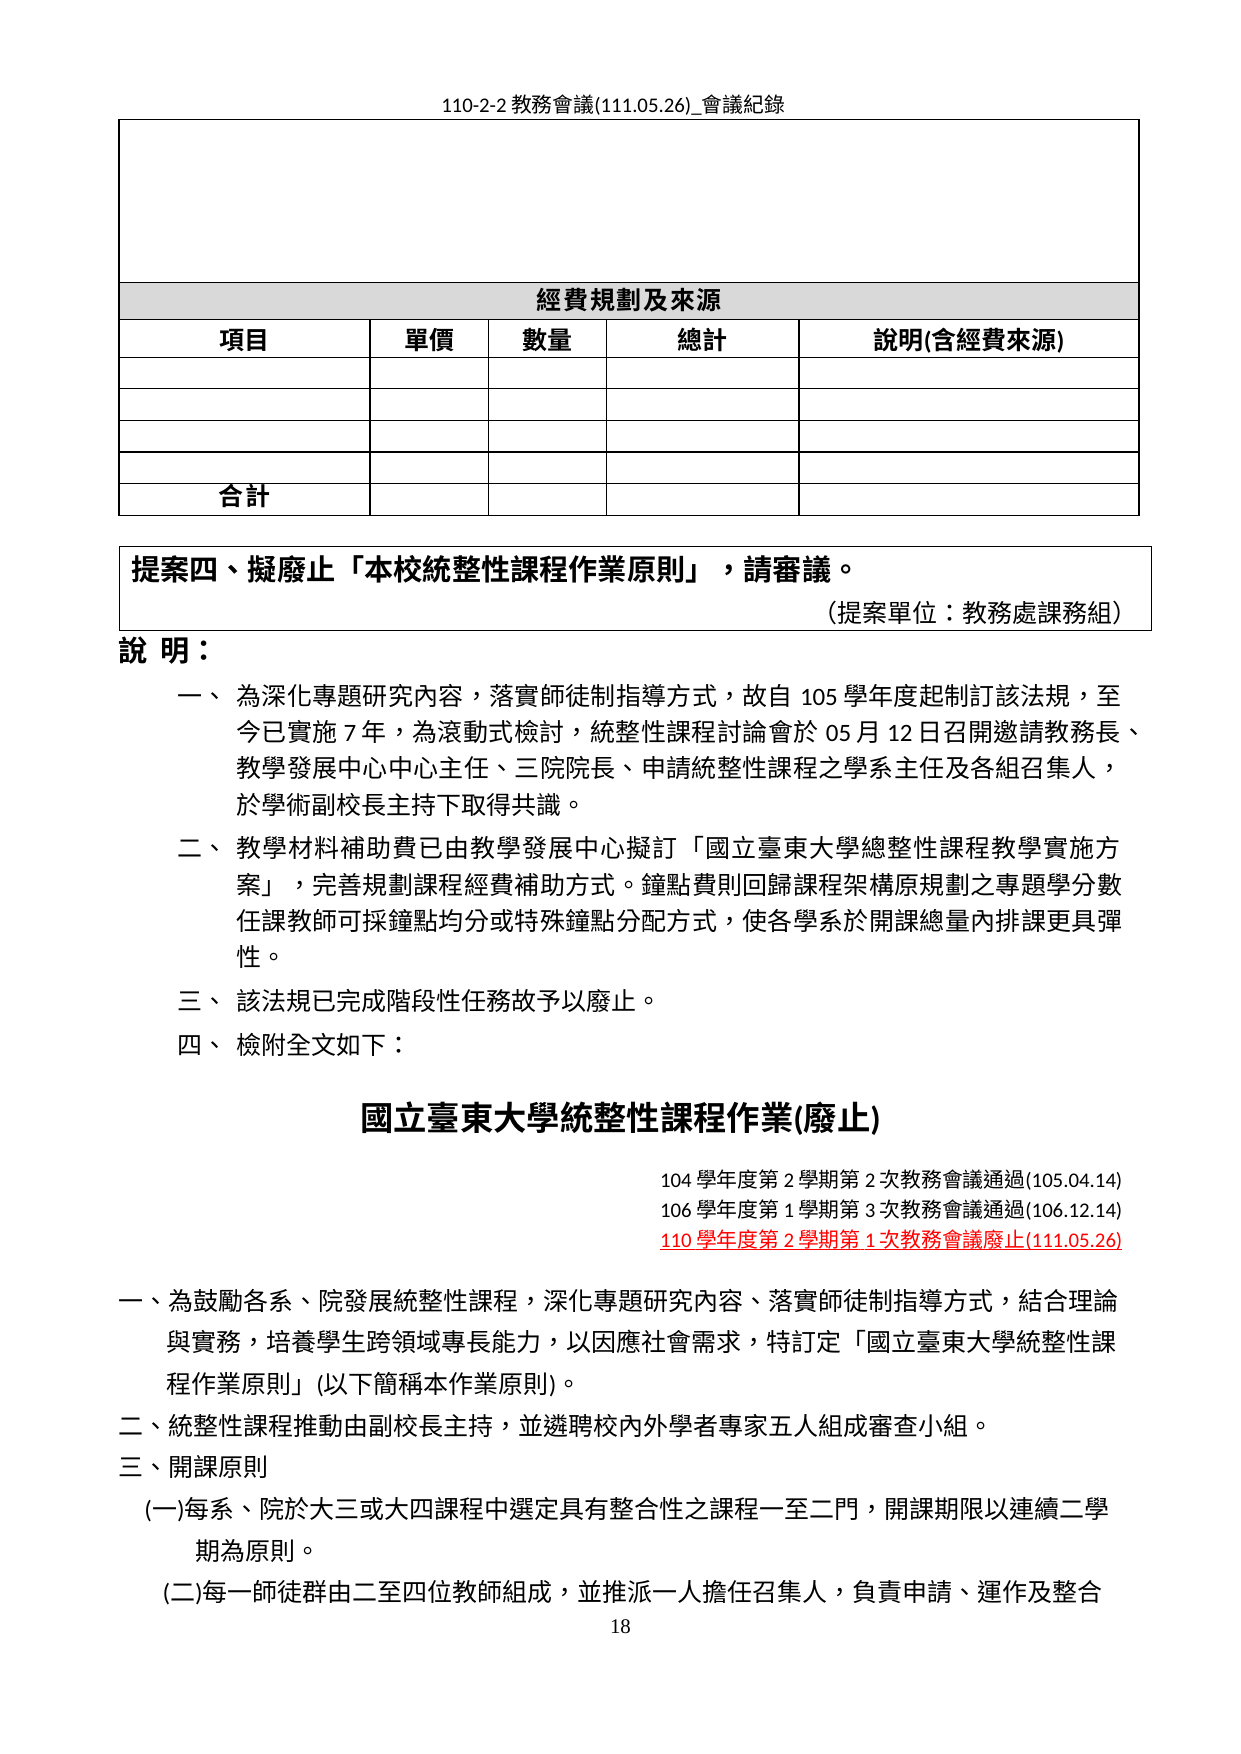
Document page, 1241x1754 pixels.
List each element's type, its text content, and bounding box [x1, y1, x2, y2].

text 106學年度第1學期第3次教務會議通過(106.12.14) [118, 1193, 1122, 1223]
table_cell [120, 389, 369, 420]
table_cell [800, 453, 1138, 483]
table_cell [489, 421, 606, 451]
table_cell [371, 421, 488, 451]
table_cell 數量 [489, 320, 606, 357]
table_cell [489, 358, 606, 388]
text (二)每一師徒群由二至四位教師組成，並推派一人擔任召集人，負責申請、運作及整合 [162, 1568, 1122, 1610]
table_cell [607, 484, 798, 514]
text 國立臺東大學統整性課程作業(廢止) [118, 1092, 1122, 1140]
table_cell [607, 421, 798, 451]
table_cell 說明(含經費來源) [800, 320, 1138, 357]
table_cell [489, 453, 606, 483]
text 三、開課原則 [118, 1443, 1122, 1485]
table_cell 總計 [607, 320, 798, 357]
text 104學年度第2學期第2次教務會議通過(105.04.14) [118, 1163, 1122, 1193]
table_cell 合計 [120, 484, 369, 514]
table_cell [489, 389, 606, 420]
table_cell [371, 453, 488, 483]
list 教學材料補助費已由教學發展中心擬訂「國立臺東大學總整性課程教學實施方案」，完善規劃課程經費補助方式。鐘點費則回歸課程架構原規劃之專題學分數，任課教師可採鐘點均分或特殊鐘點分配方式，使各學系於開課總量內排課更具彈性。 [177, 829, 1122, 974]
table_cell 項目 [120, 320, 369, 357]
table_cell [607, 453, 798, 483]
table_cell [800, 389, 1138, 420]
table_cell [120, 421, 369, 451]
text 說 明： [118, 631, 1122, 669]
table_cell [120, 453, 369, 483]
table_cell [371, 358, 488, 388]
table_cell 經費規劃及來源 [120, 283, 1138, 319]
table_cell [489, 484, 606, 514]
table_header 提案四、擬廢止「本校統整性課程作業原則」，請審議。 （提案單位：教務處課務組） [120, 547, 1151, 630]
table_cell [607, 358, 798, 388]
table_cell [607, 389, 798, 420]
list 檢附全文如下： [177, 1025, 1122, 1061]
table_cell [120, 120, 1138, 282]
table_cell [120, 358, 369, 388]
text (一)每系、院於大三或大四課程中選定具有整合性之課程一至二門，開課期限以連續二學期為原則。 [133, 1485, 1122, 1568]
table_cell [800, 421, 1138, 451]
table_cell [371, 484, 488, 514]
list 該法規已完成階段性任務故予以廢止。 [177, 981, 1122, 1018]
table_cell [371, 389, 488, 420]
text 110學年度第2學期第1次教務會議廢止(111.05.26) [118, 1223, 1122, 1254]
table_cell [800, 358, 1138, 388]
table_cell 單價 [371, 320, 488, 357]
text 二、統整性課程推動由副校長主持，並遴聘校內外學者專家五人組成審查小組。 [118, 1402, 1122, 1443]
list 為深化專題研究內容，落實師徒制指導方式，故自105學年度起制訂該法規，至今已實施7年，為滾動式檢討，統整性課程討論會於05月12日召開邀請教務長、教學發展中心中心主任、三院院長、申請統整性課程之學系主任及各組召集人，於學術副校長主持下取得共識。 [177, 676, 1122, 821]
table_cell [800, 484, 1138, 514]
text 一、為鼓勵各系、院發展統整性課程，深化專題研究內容、落實師徒制指導方式，結合理論與實務，培養學生跨領域專長能力，以因應社會需求，特訂定「國立臺東大學統整性課程作業原則」(以下簡稱本作業原則)。 [118, 1277, 1122, 1402]
